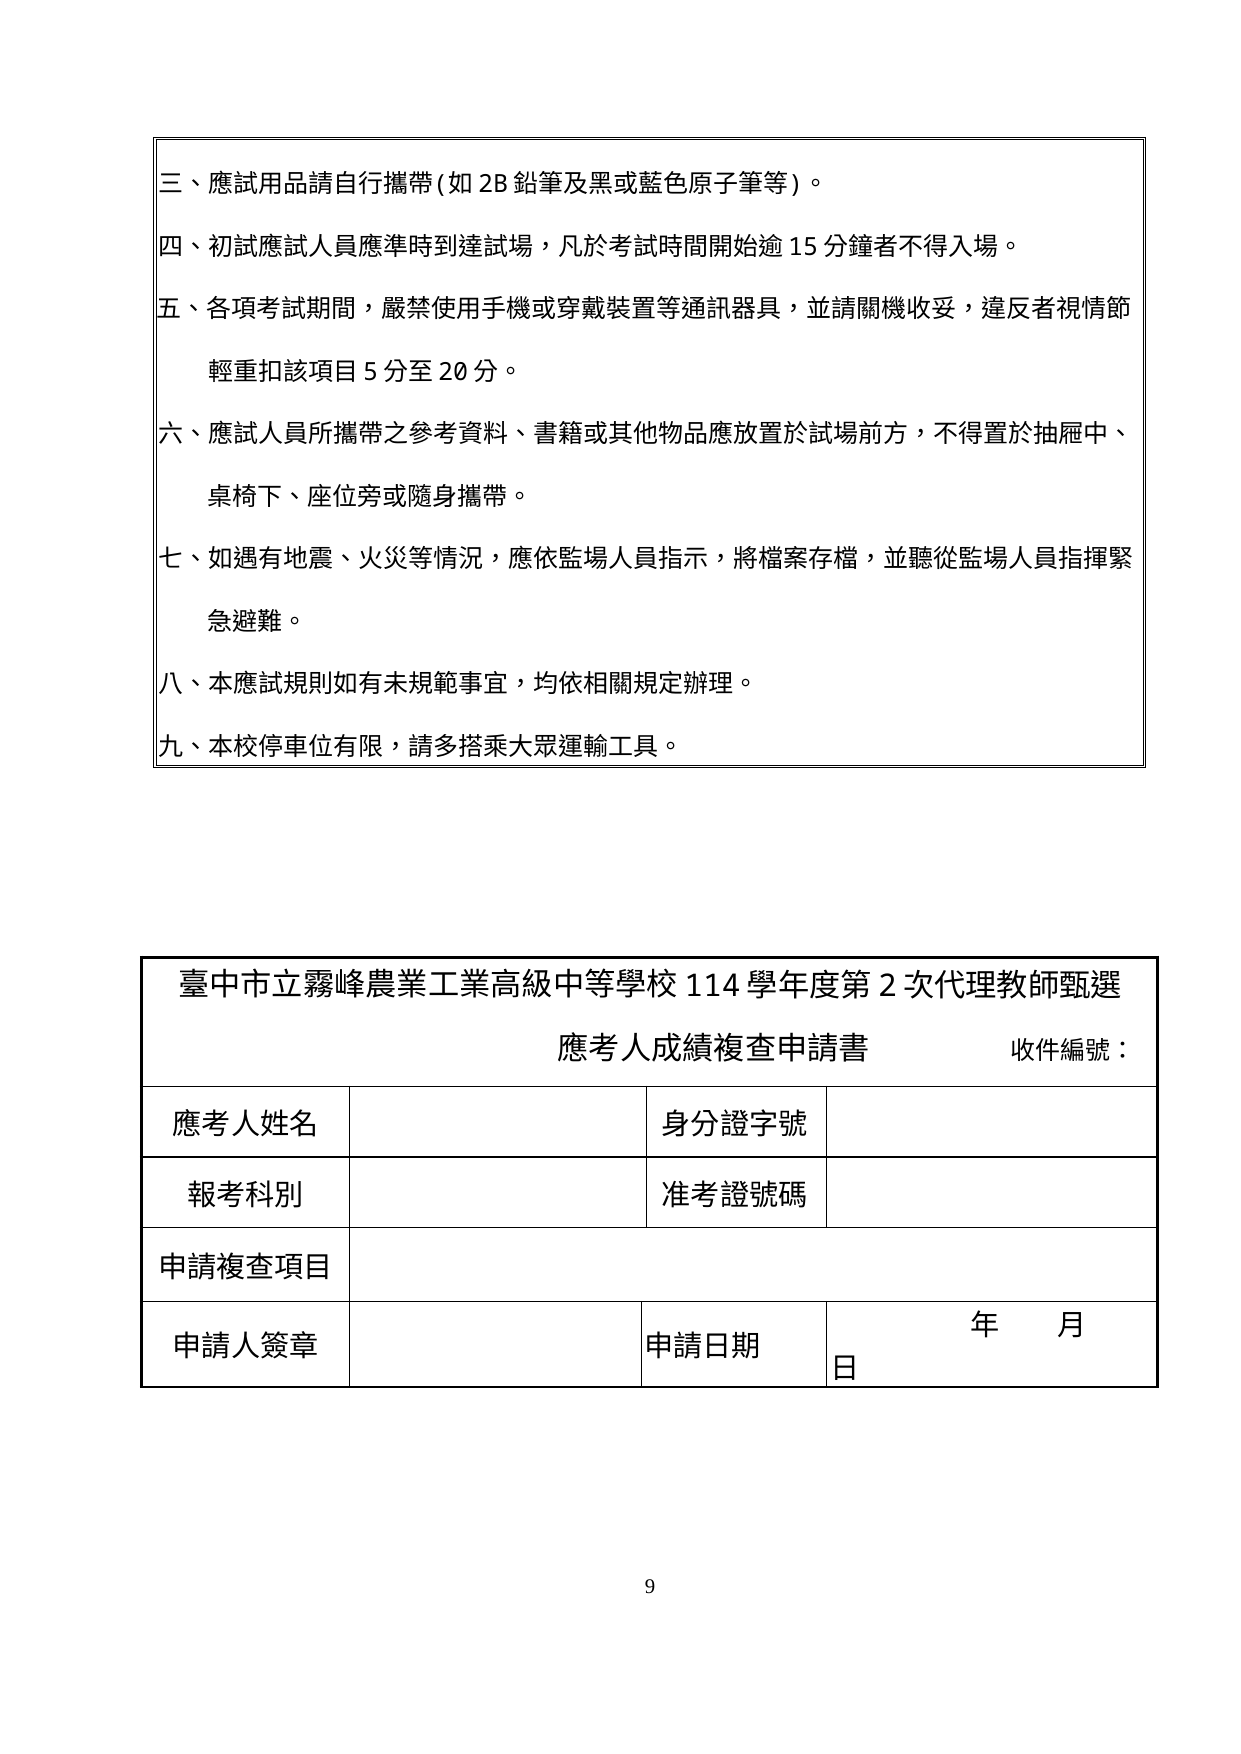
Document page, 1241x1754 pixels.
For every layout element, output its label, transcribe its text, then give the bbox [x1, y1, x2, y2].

table_cell [350, 1087, 646, 1156]
table_cell [350, 1158, 646, 1227]
table_cell 准考證號碼 [647, 1158, 826, 1227]
table_cell [827, 1158, 1156, 1227]
table_cell 申請日期 [642, 1302, 826, 1386]
table_header 臺中市立霧峰農業工業高級中等學校114學年度第2次代理教師甄選 應考人成績複查申請書 收件編號： [143, 959, 1156, 1086]
table_cell [350, 1228, 1156, 1301]
table_cell 身分證字號 [647, 1087, 826, 1156]
table_cell 應考人姓名 [143, 1087, 349, 1156]
table_cell [827, 1087, 1156, 1156]
table_cell 三、應試用品請自行攜帶(如2B鉛筆及黑或藍色原子筆等)。 四、初試應試人員應準時到達試場，凡於考試時間開始逾15分鐘者不得入場。 五、各項考試期間，嚴禁使用手機或穿戴裝置等通訊器具，並請關機收妥，違反者視情節輕重扣該項目5分至20分。 六、應試人員所攜帶之參考資料、書籍或其他物品應放置於試場前方，不得置於抽屜中、桌椅下、座位旁或隨身攜帶。 七、如遇有地震、火災等情況，應依監場人員指示，將檔案存檔，並聽從監場人員指揮緊急避難。 八、本應試規則如有未規範事宜，均依相關規定辦理。 九、本校停車位有限，請多搭乘大眾運輸工具。 [157, 140, 1143, 765]
table_cell 報考科別 [143, 1158, 349, 1227]
table_cell [350, 1302, 641, 1386]
table_cell 申請人簽章 [143, 1302, 349, 1386]
table_cell 年 月 日 [827, 1302, 1156, 1386]
table_cell 申請複查項目 [143, 1228, 349, 1301]
